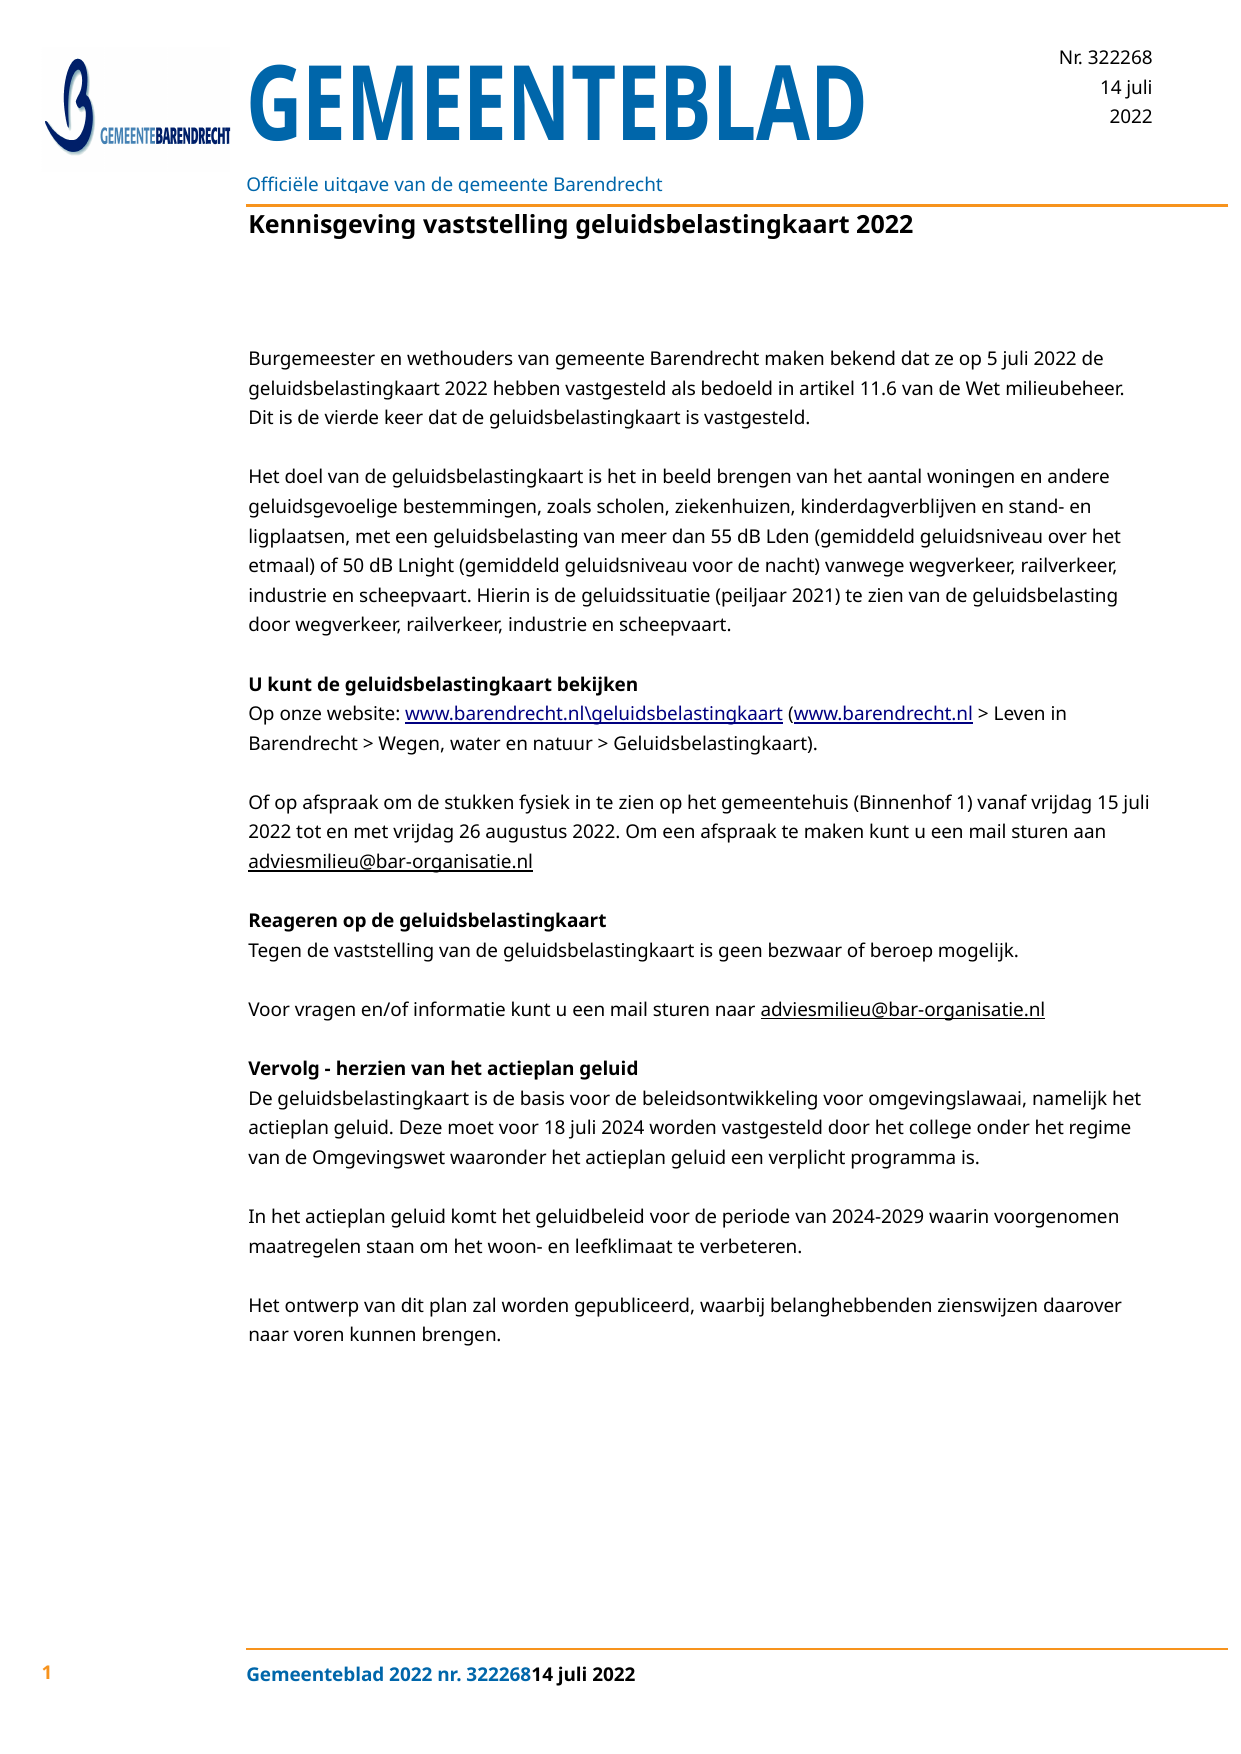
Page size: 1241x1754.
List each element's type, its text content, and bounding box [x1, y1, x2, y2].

text De geluidsbelastingkaart is de basis voor de beleidsontwikkeling voor omgevingslawaai, namelijk het actieplan geluid. Deze moet voor 18 juli 2024 worden vastgesteld door het college onder het regime van de Omgevingswet waaronder het actieplan geluid een verplicht programma is. [248, 1085, 1152, 1170]
text Kennisgeving vaststelling geluidsbelastingkaart 2022 [248, 207, 1152, 241]
text Tegen de vaststelling van de geluidsbelastingkaart is geen bezwaar of beroep mogelijk. [248, 937, 1152, 963]
text Het ontwerp van dit plan zal worden gepubliceerd, waarbij belanghebbenden zienswijzen daarover naar voren kunnen brengen. [248, 1292, 1152, 1347]
text Op onze website: www.barendrecht.nl\geluidsbelastingkaart (www.barendrecht.nl > Leven in Barendrecht > Wegen, water en natuur > Geluidsbelastingkaart). [248, 700, 1152, 756]
picture [41, 47, 231, 172]
text Burgemeester en wethouders van gemeente Barendrecht maken bekend dat ze op 5 juli 2022 de geluidsbelastingkaart 2022 hebben vastgesteld als bedoeld in artikel 11.6 van de Wet milieubeheer. [248, 345, 1152, 401]
text In het actieplan geluid komt het geluidbeleid voor de periode van 2024-2029 waarin voorgenomen maatregelen staan om het woon- en leefklimaat te verbeteren. [248, 1203, 1152, 1258]
text Reageren op de geluidsbelastingkaart [248, 907, 1152, 933]
text Voor vragen en/of informatie kunt u een mail sturen naar adviesmilieu@bar-organisatie.nl [248, 996, 1152, 1022]
text U kunt de geluidsbelastingkaart bekijken [248, 671, 1152, 696]
text Dit is de vierde keer dat de geluidsbelastingkaart is vastgesteld. [248, 404, 1152, 430]
text Vervolg - herzien van het actieplan geluid [248, 1055, 1152, 1081]
text Het doel van de geluidsbelastingkaart is het in beeld brengen van het aantal woningen en andere geluidsgevoelige bestemmingen, zoals scholen, ziekenhuizen, kinderdagverblijven en stand- en ligplaatsen, met een geluidsbelasting van meer dan 55 dB Lden (gemiddeld geluidsniveau over het etmaal) of 50 dB Lnight (gemiddeld geluidsniveau voor de nacht) vanwege wegverkeer, railverkeer, industrie en scheepvaart. Hierin is de geluidssituatie (peiljaar 2021) te zien van de geluidsbelasting door wegverkeer, railverkeer, industrie en scheepvaart. [248, 464, 1152, 637]
text Of op afspraak om de stukken fysiek in te zien op het gemeentehuis (Binnenhof 1) vanaf vrijdag 15 juli 2022 tot en met vrijdag 26 augustus 2022. Om een afspraak te maken kunt u een mail sturen aan adviesmilieu@bar-organisatie.nl [248, 789, 1152, 874]
